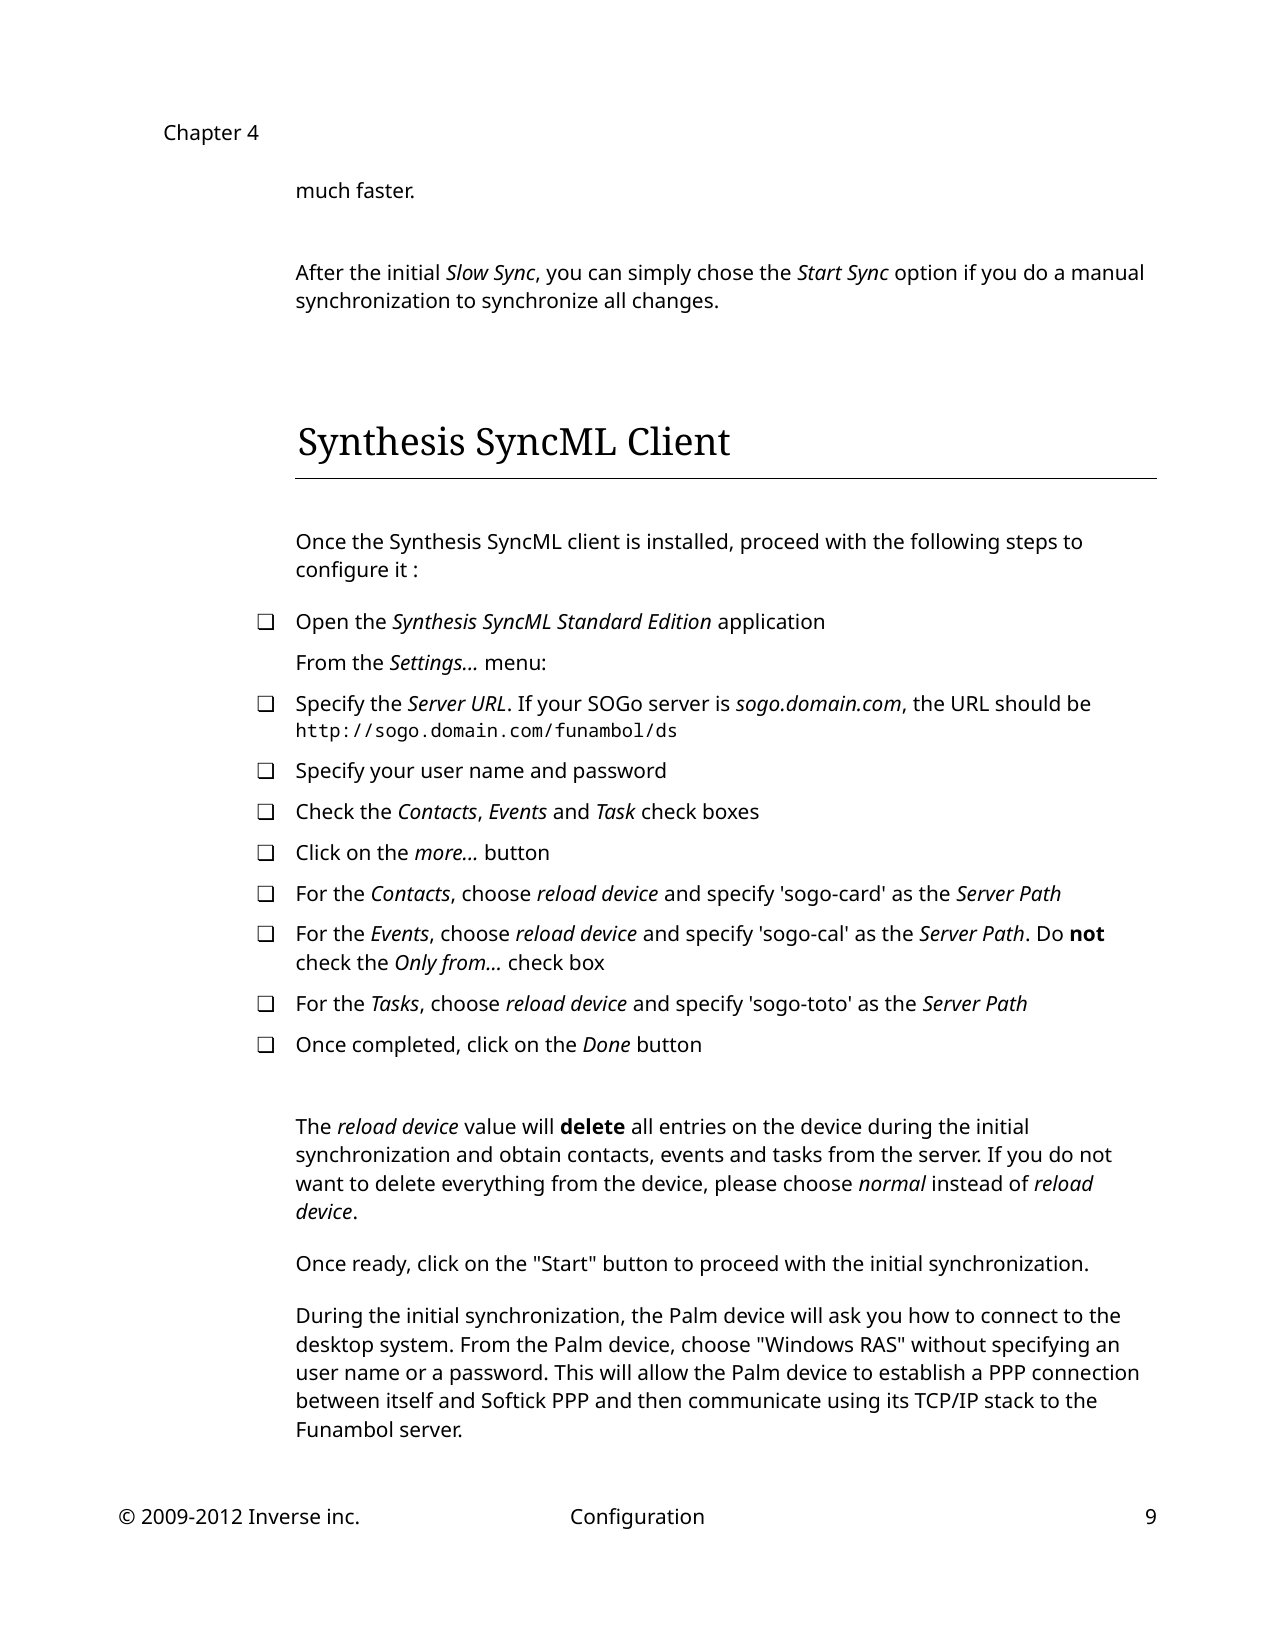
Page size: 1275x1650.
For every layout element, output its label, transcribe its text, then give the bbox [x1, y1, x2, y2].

list ❏ For the Events, choose reload device and specify 'sogo-cal' as the Server Path. Do not check the Only from... check box [256, 919, 1157, 976]
list ❏ Specify the Server URL. If your SOGo server is sogo.domain.com, the URL should be http://sogo.domain.com/funambol/ds [256, 689, 1157, 743]
list From the Settings... menu: [256, 648, 1157, 677]
list ❏ For the Tasks, choose reload device and specify 'sogo-toto' as the Server Path [256, 989, 1157, 1017]
text The reload device value will delete all entries on the device during the initial synchronization and obtain contacts, events and tasks from the server. If you do not want to delete everything from the device, please choose normal instead of reload device. [295, 1112, 1157, 1226]
text Once ready, click on the "Start" button to proceed with the initial synchronization. [295, 1249, 1157, 1278]
list ❏ Check the Contacts, Events and Task check boxes [256, 797, 1157, 825]
list ❏ Once completed, click on the Done button [256, 1030, 1157, 1058]
list ❏ Open the Synthesis SyncML Standard Edition application [256, 607, 1157, 636]
list much faster. [256, 176, 1157, 204]
text Once the Synthesis SyncML client is installed, proceed with the following steps to configure it : [295, 527, 1157, 584]
subtitle Synthesis SyncML Client [295, 415, 1157, 478]
text After the initial Slow Sync, you can simply chose the Start Sync option if you do a manual synchronization to synchronize all changes. [295, 258, 1157, 315]
list ❏ For the Contacts, choose reload device and specify 'sogo-card' as the Server Path [256, 879, 1157, 907]
text During the initial synchronization, the Palm device will ask you how to connect to the desktop system. From the Palm device, choose "Windows RAS" without specifying an user name or a password. This will allow the Palm device to establish a PPP connection between itself and Softick PPP and then communicate using its TCP/IP stack to the Funambol server. [295, 1301, 1157, 1443]
list ❏ Specify your user name and password [256, 756, 1157, 784]
list ❏ Click on the more... button [256, 838, 1157, 866]
